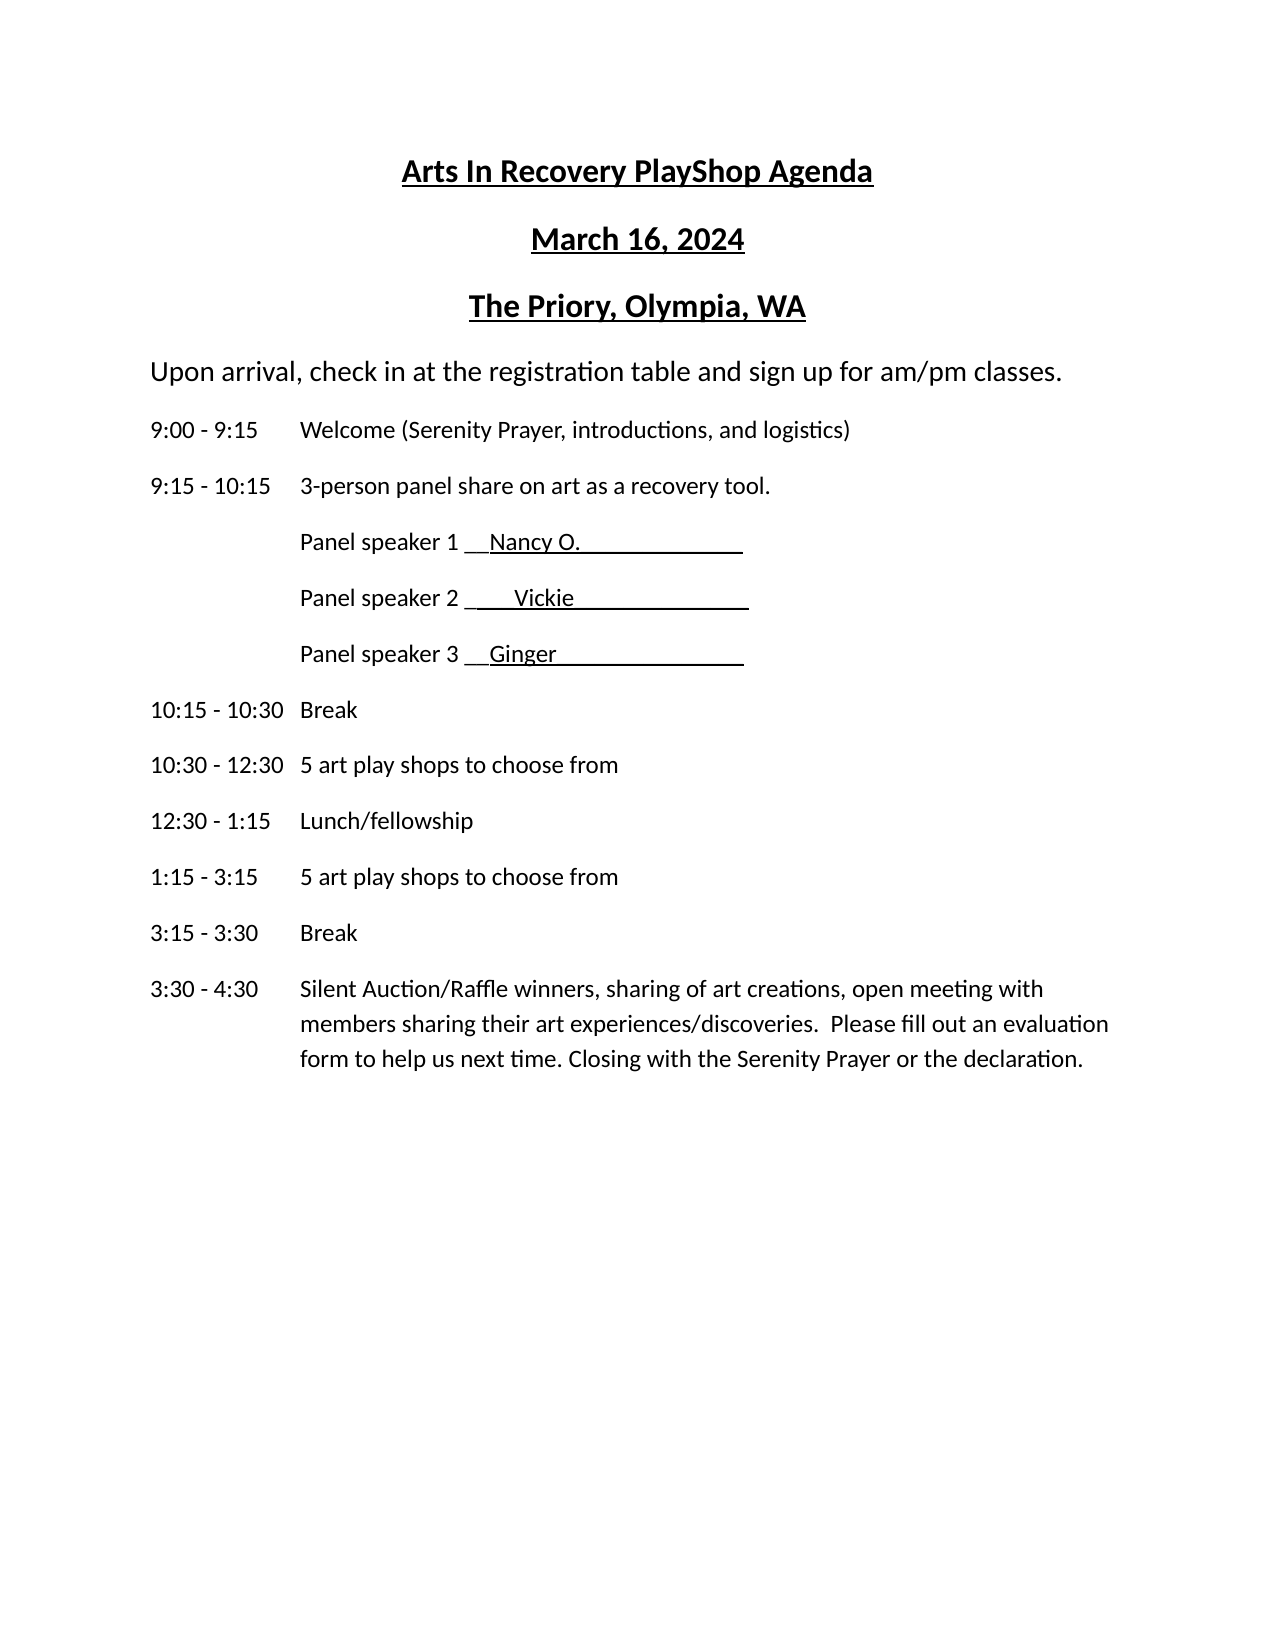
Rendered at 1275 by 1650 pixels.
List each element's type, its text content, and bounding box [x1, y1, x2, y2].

text 10:15 - 10:30 Break [150, 694, 1125, 724]
text 9:00 - 9:15 Welcome (Serenity Prayer, introductions, and logistics) [150, 414, 1125, 445]
text Arts In Recovery PlayShop Agenda [150, 150, 1125, 191]
text Panel speaker 2 ____Vickie______________ [150, 582, 1125, 613]
text Upon arrival, check in at the registration table and sign up for am/pm classes. [150, 353, 1125, 388]
text The Priory, Olympia, WA [150, 285, 1125, 326]
text Panel speaker 3 __Ginger_______________ [150, 638, 1125, 668]
text 12:30 - 1:15 Lunch/fellowship [150, 805, 1125, 836]
text 3:30 - 4:30 Silent Auction/Raffle winners, sharing of art creations, open meeting with members sharing their art experiences/discoveries. Please fill out an evaluation form to help us next time. Closing with the Serenity Prayer or the declaration. [150, 973, 1125, 1073]
text 3:15 - 3:30 Break [150, 917, 1125, 948]
text 9:15 - 10:15 3-person panel share on art as a recovery tool. [150, 470, 1125, 501]
text Panel speaker 1 __Nancy O._____________ [150, 526, 1125, 557]
text 10:30 - 12:30 5 art play shops to choose from [150, 749, 1125, 780]
text 1:15 - 3:15 5 art play shops to choose from [150, 861, 1125, 892]
text March 16, 2024 [150, 218, 1125, 258]
